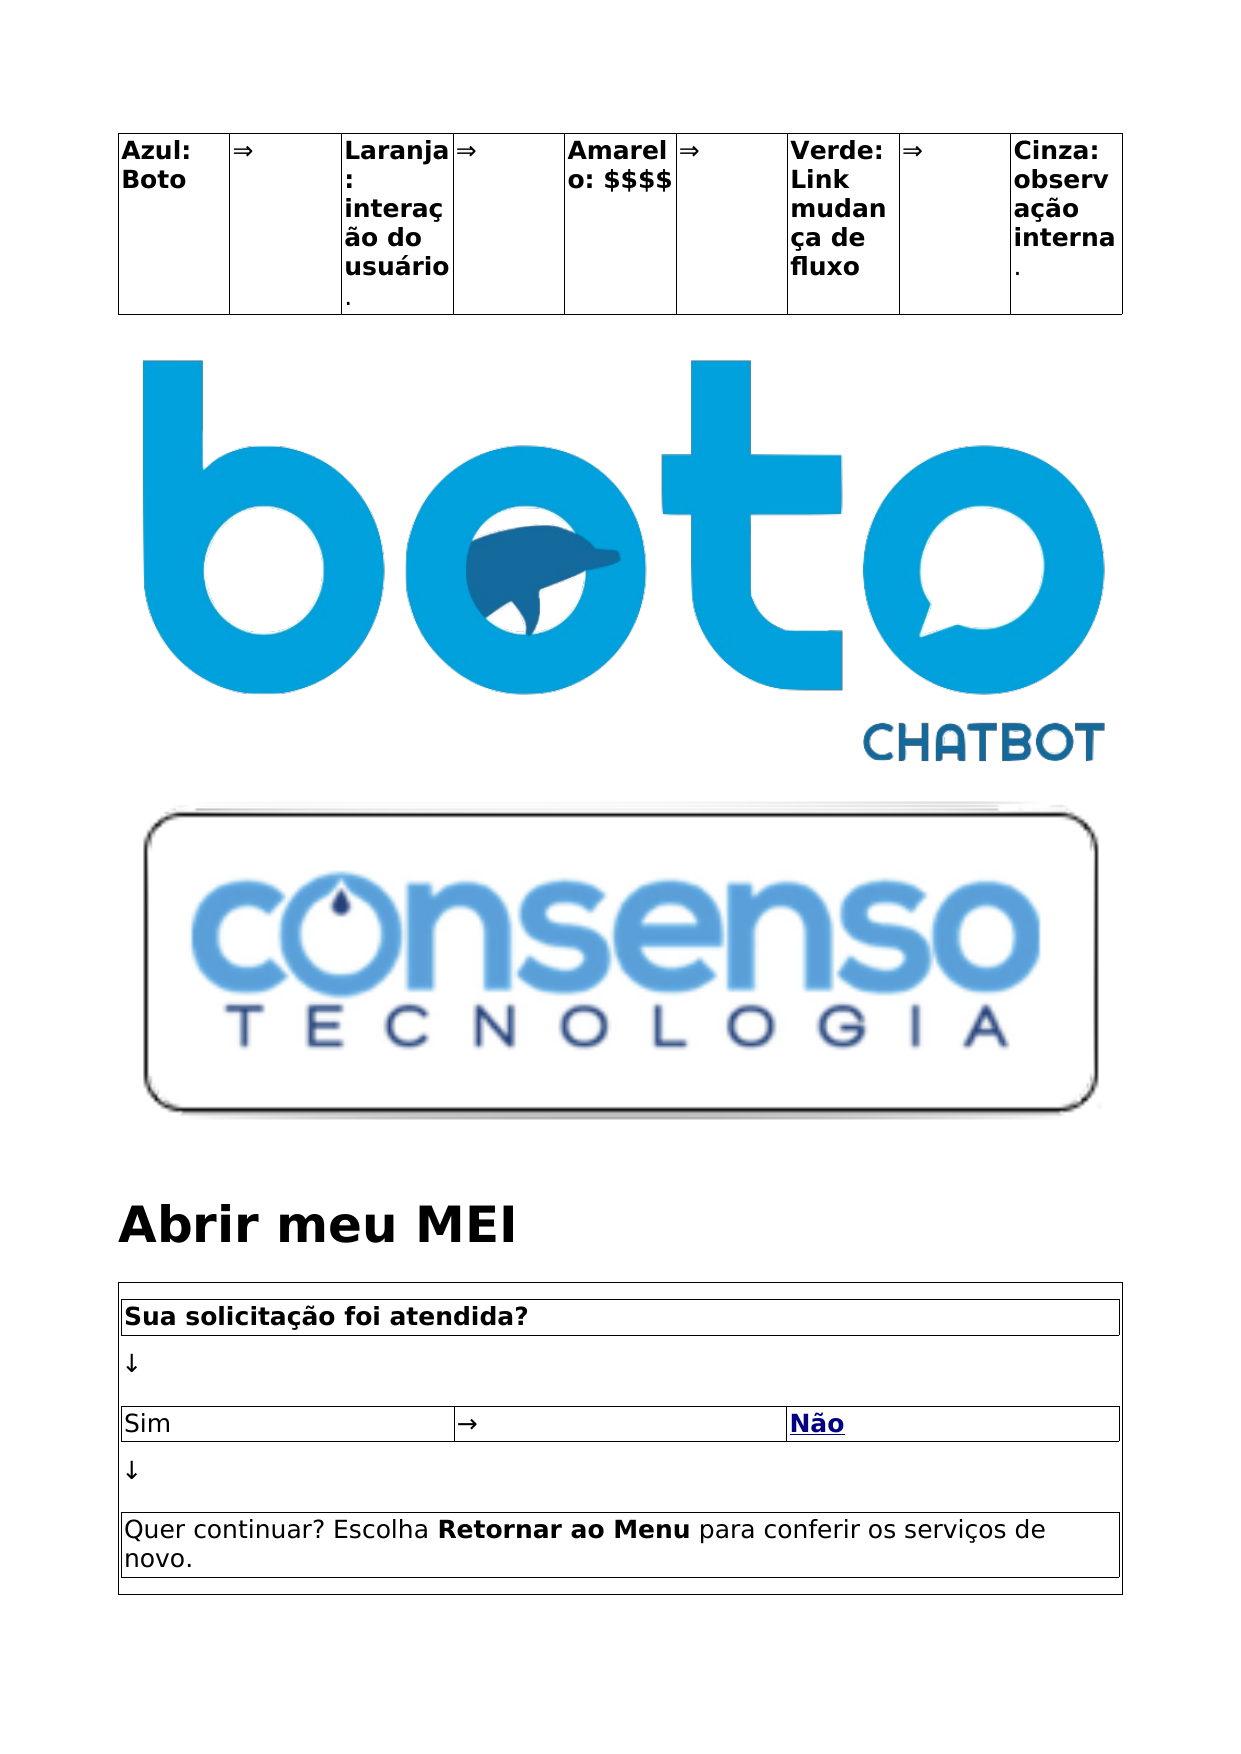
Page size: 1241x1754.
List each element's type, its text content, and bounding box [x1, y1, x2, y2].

table_header Não [787, 1407, 1119, 1441]
table_header Sua solicitação foi atendida? [122, 1300, 1119, 1334]
table_header Laranja: interação do usuário. [342, 134, 453, 314]
table_header Quer continuar? Escolha Retornar ao Menu para conferir os serviços de novo. [122, 1513, 1119, 1577]
picture [118, 797, 1123, 1147]
table_header Cinza: observação interna. [1011, 134, 1122, 314]
table_header ↓ ↓ [119, 1283, 1122, 1594]
table_header Azul: Boto [119, 134, 229, 314]
table_header ⇒ [230, 134, 341, 314]
table_header ⇒ [454, 134, 564, 314]
picture [118, 328, 1123, 785]
subtitle Abrir meu MEI [118, 1196, 1122, 1254]
table_header Amarelo: $$$$ [565, 134, 676, 314]
table_header ⇒ [677, 134, 787, 314]
table_header Verde: Link mudança de fluxo [788, 134, 899, 314]
table_header Sim [122, 1407, 454, 1441]
table_header → [455, 1407, 786, 1441]
table_header ⇒ [900, 134, 1010, 314]
